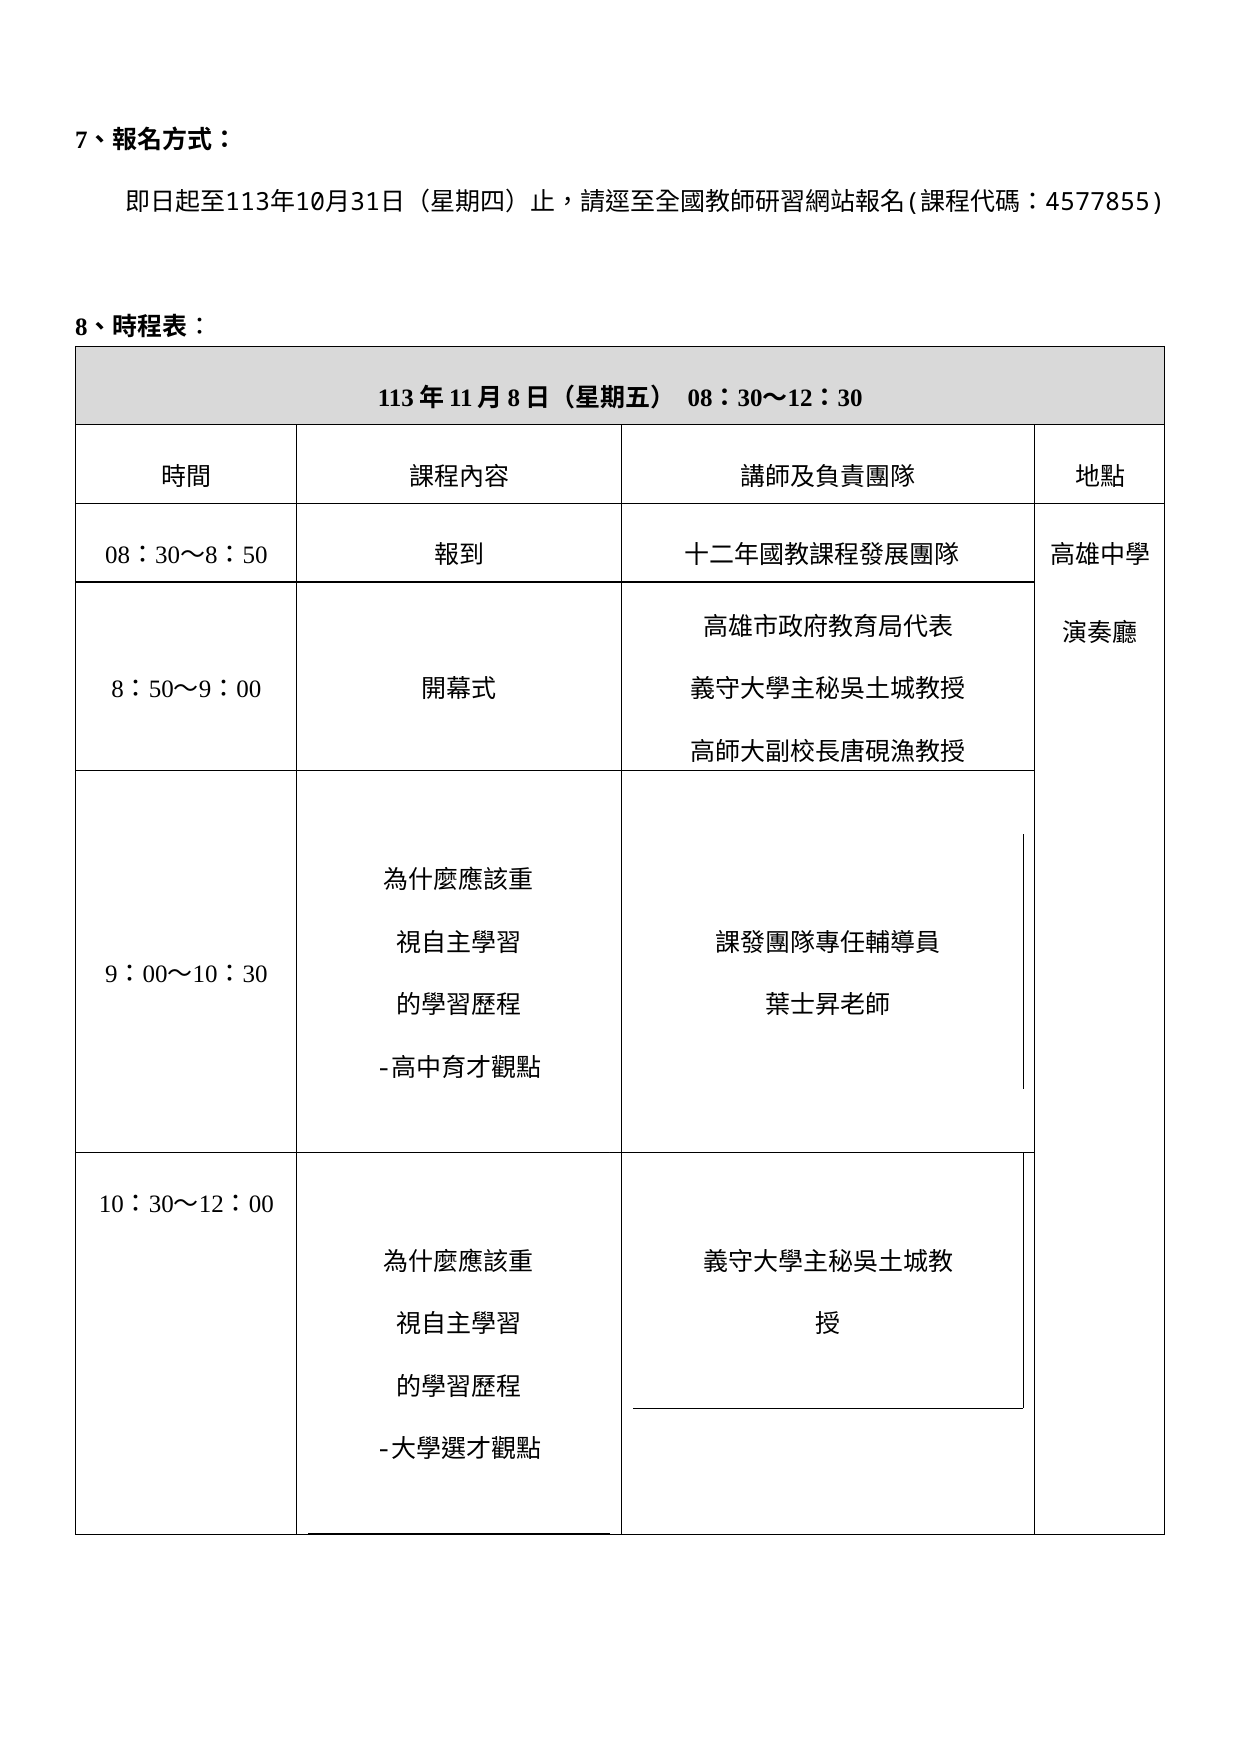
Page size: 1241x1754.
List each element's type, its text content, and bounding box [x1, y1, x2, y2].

text 即日起至113年10月31日（星期四）止，請逕至全國教師研習網站報名(課程代碼：4577855) [125, 158, 1165, 221]
table_cell 課發團隊專任輔導員 葉士昇老師 [622, 771, 1034, 1152]
table_cell 開幕式 [297, 583, 621, 770]
table_cell 時間 [76, 425, 296, 503]
table_cell [297, 1153, 308, 1533]
table_cell 高雄中學 演奏廳 [1035, 504, 1164, 1533]
table_header 113年11月8日（星期五） 08：30～12：30 [76, 347, 1164, 424]
table_cell 10：30～12：00 [76, 1153, 296, 1533]
table_cell [610, 1153, 621, 1533]
list 報名方式： [75, 96, 1165, 158]
table_cell 講師及負責團隊 [622, 425, 1034, 503]
list 時程表： [75, 283, 1165, 346]
table_cell 8：50～9：00 [76, 583, 296, 770]
table_cell 為什麼應該重視自主學習 的學習歷程 -大學選才觀點 [309, 1154, 609, 1532]
table_cell 課程內容 [297, 425, 621, 503]
table_cell 義守大學主秘吳土城教授 [622, 1153, 1034, 1533]
table_cell [297, 771, 308, 1152]
table_cell 報到 [297, 504, 621, 581]
table_cell 9：00～10：30 [76, 771, 296, 1152]
table_cell 高雄市政府教育局代表 義守大學主秘吳土城教授 高師大副校長唐硯漁教授 [622, 583, 1034, 770]
table_cell 十二年國教課程發展團隊 [622, 504, 1034, 581]
table_cell 地點 [1035, 425, 1164, 503]
table_cell 為什麼應該重視自主學習 的學習歷程 -高中育才觀點 [309, 772, 609, 1151]
table_cell [610, 771, 621, 1152]
table_cell 08：30～8：50 [76, 504, 296, 581]
